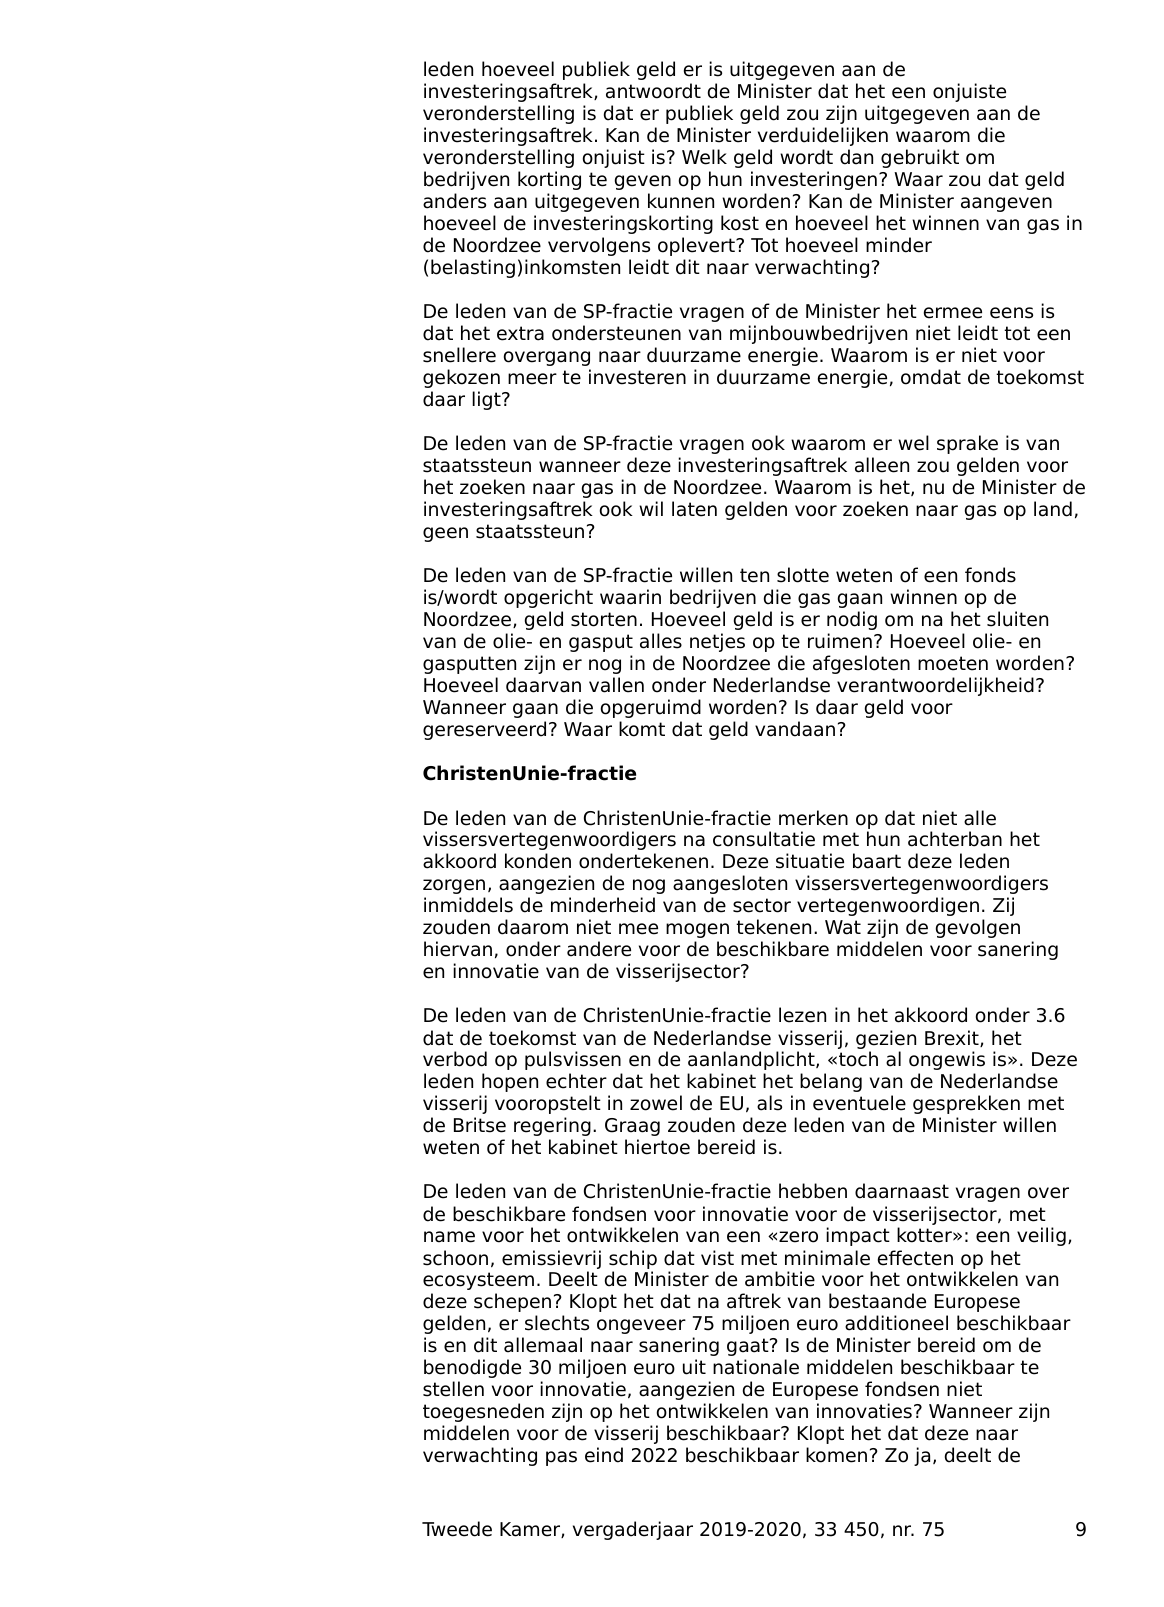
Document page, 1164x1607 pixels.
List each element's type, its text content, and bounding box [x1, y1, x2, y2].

text De leden van de ChristenUnie-fractie lezen in het akkoord onder 3.6 dat de toekomst van de Nederlandse visserij, gezien Brexit, het verbod op pulsvissen en de aanlandplicht, «toch al ongewis is». Deze leden hopen echter dat het kabinet het belang van de Nederlandse visserij vooropstelt in zowel de EU, als in eventuele gesprekken met de Britse regering. Graag zouden deze leden van de Minister willen weten of het kabinet hiertoe bereid is. [422, 1005, 1087, 1159]
text De leden van de SP-fractie willen ten slotte weten of een fonds is/wordt opgericht waarin bedrijven die gas gaan winnen op de Noordzee, geld storten. Hoeveel geld is er nodig om na het sluiten van de olie- en gasput alles netjes op te ruimen? Hoeveel olie- en gasputten zijn er nog in de Noordzee die afgesloten moeten worden? Hoeveel daarvan vallen onder Nederlandse verantwoordelijkheid? Wanneer gaan die opgeruimd worden? Is daar geld voor gereserveerd? Waar komt dat geld vandaan? [422, 565, 1087, 741]
text De leden van de ChristenUnie-fractie merken op dat niet alle vissersvertegenwoordigers na consultatie met hun achterban het akkoord konden ondertekenen. Deze situatie baart deze leden zorgen, aangezien de nog aangesloten vissersvertegenwoordigers inmiddels de minderheid van de sector vertegenwoordigen. Zij zouden daarom niet mee mogen tekenen. Wat zijn de gevolgen hiervan, onder andere voor de beschikbare middelen voor sanering en innovatie van de visserijsector? [422, 807, 1087, 983]
subtitle ChristenUnie-fractie [422, 763, 1087, 785]
text De leden van de SP-fractie vragen of de Minister het ermee eens is dat het extra ondersteunen van mijnbouwbedrijven niet leidt tot een snellere overgang naar duurzame energie. Waarom is er niet voor gekozen meer te investeren in duurzame energie, omdat de toekomst daar ligt? [422, 301, 1087, 411]
text De leden van de ChristenUnie-fractie hebben daarnaast vragen over de beschikbare fondsen voor innovatie voor de visserijsector, met name voor het ontwikkelen van een «zero impact kotter»: een veilig, schoon, emissievrij schip dat vist met minimale effecten op het ecosysteem. Deelt de Minister de ambitie voor het ontwikkelen van deze schepen? Klopt het dat na aftrek van bestaande Europese gelden, er slechts ongeveer 75 miljoen euro additioneel beschikbaar is en dit allemaal naar sanering gaat? Is de Minister bereid om de benodigde 30 miljoen euro uit nationale middelen beschikbaar te stellen voor innovatie, aangezien de Europese fondsen niet toegesneden zijn op het ontwikkelen van innovaties? Wanneer zijn middelen voor de visserij beschikbaar? Klopt het dat deze naar verwachting pas eind 2022 beschikbaar komen? Zo ja, deelt de [422, 1181, 1087, 1467]
text De leden van de SP-fractie vragen ook waarom er wel sprake is van staatssteun wanneer deze investeringsaftrek alleen zou gelden voor het zoeken naar gas in de Noordzee. Waarom is het, nu de Minister de investeringsaftrek ook wil laten gelden voor zoeken naar gas op land, geen staatssteun? [422, 433, 1087, 543]
text leden hoeveel publiek geld er is uitgegeven aan de investeringsaftrek, antwoordt de Minister dat het een onjuiste veronderstelling is dat er publiek geld zou zijn uitgegeven aan de investeringsaftrek. Kan de Minister verduidelijken waarom die veronderstelling onjuist is? Welk geld wordt dan gebruikt om bedrijven korting te geven op hun investeringen? Waar zou dat geld anders aan uitgegeven kunnen worden? Kan de Minister aangeven hoeveel de investeringskorting kost en hoeveel het winnen van gas in de Noordzee vervolgens oplevert? Tot hoeveel minder (belasting)inkomsten leidt dit naar verwachting? [422, 59, 1087, 279]
